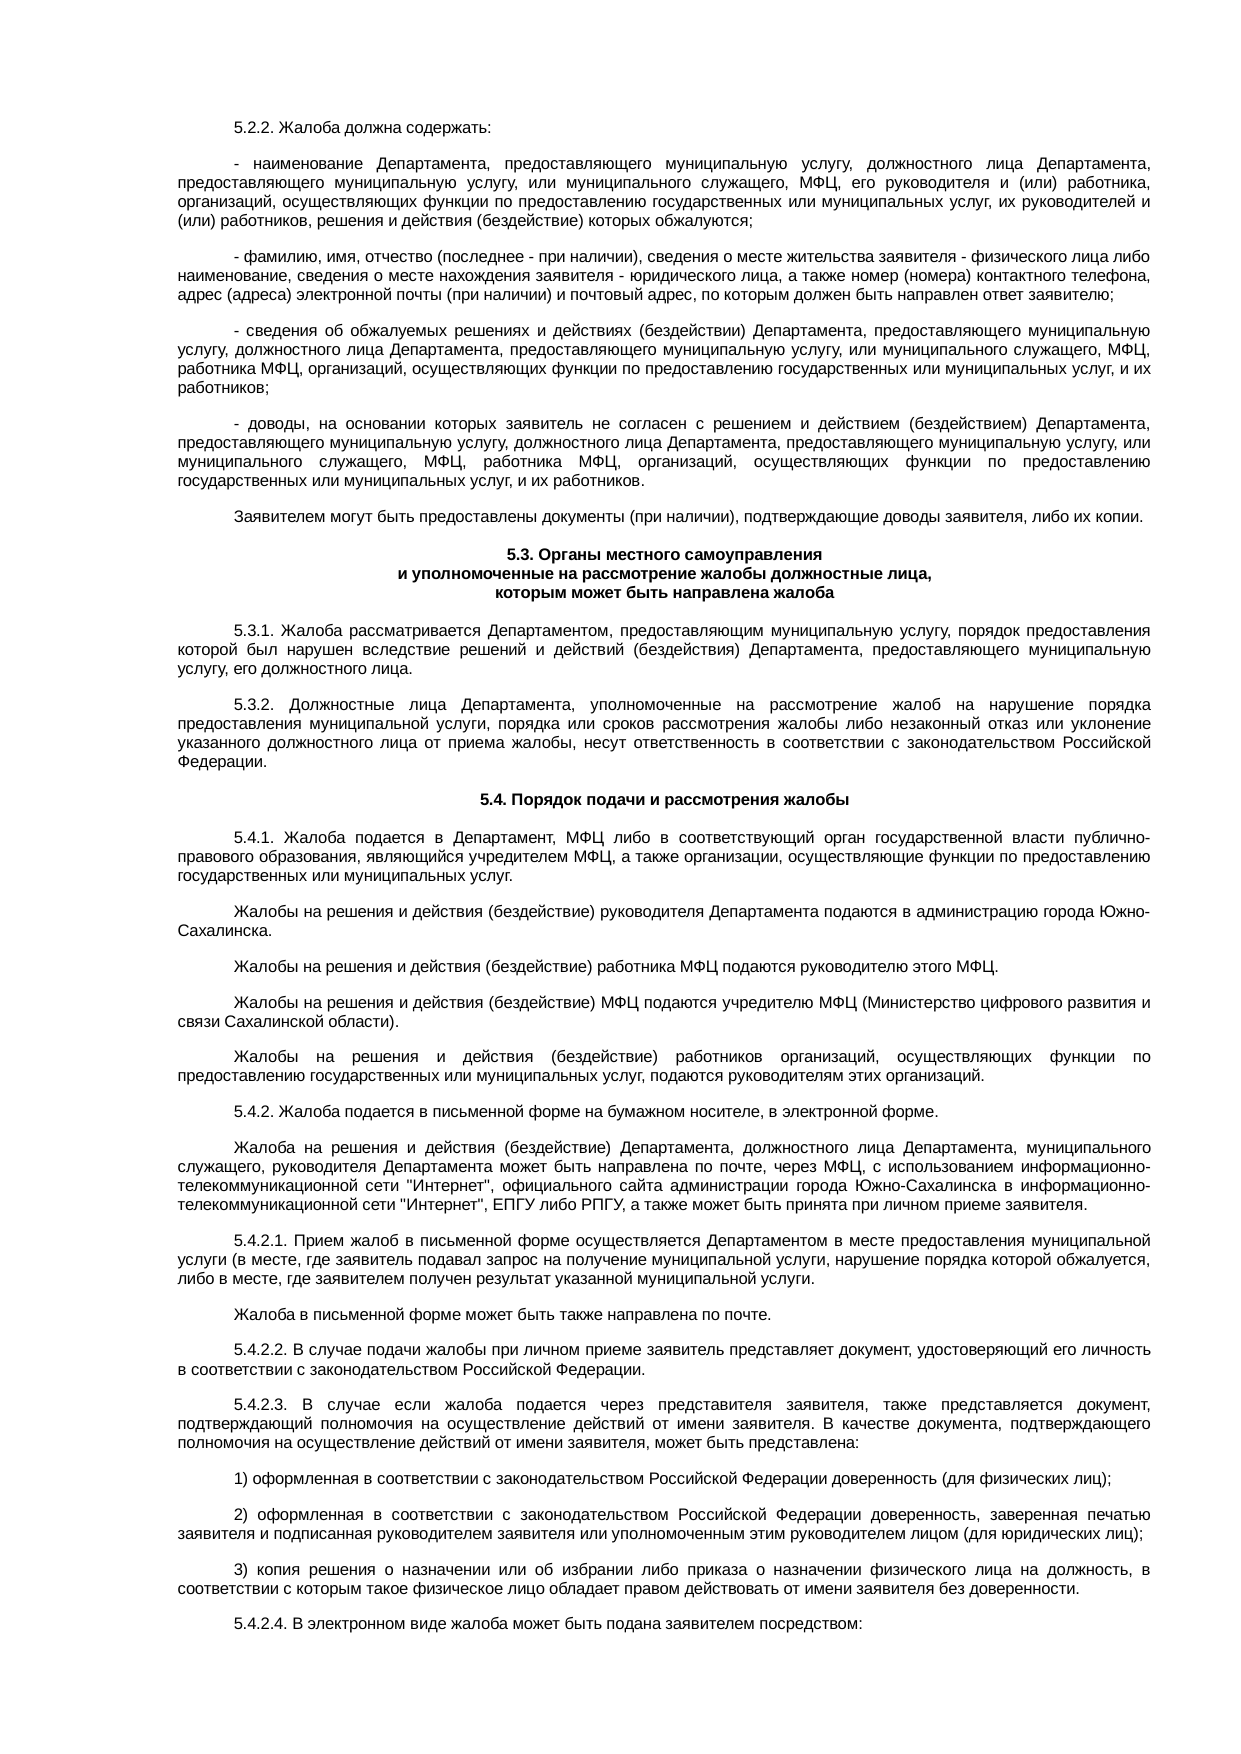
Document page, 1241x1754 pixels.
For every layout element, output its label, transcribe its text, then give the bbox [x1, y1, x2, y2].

text и уполномоченные на рассмотрение жалобы должностные лица, [177, 564, 1152, 583]
text - доводы, на основании которых заявитель не согласен с решением и действием (бездействием) Департамента, предоставляющего муниципальную услугу, должностного лица Департамента, предоставляющего муниципальную услугу, или муниципального служащего, МФЦ, работника МФЦ, организаций, осуществляющих функции по предоставлению государственных или муниципальных услуг, и их работников. [177, 413, 1152, 490]
text 5.4.2.2. В случае подачи жалобы при личном приеме заявитель представляет документ, удостоверяющий его личность в соответствии с законодательством Российской Федерации. [177, 1340, 1152, 1378]
text - фамилию, имя, отчество (последнее - при наличии), сведения о месте жительства заявителя - физического лица либо наименование, сведения о месте нахождения заявителя - юридического лица, а также номер (номера) контактного телефона, адрес (адреса) электронной почты (при наличии) и почтовый адрес, по которым должен быть направлен ответ заявителю; [177, 247, 1152, 304]
text 5.4.2.1. Прием жалоб в письменной форме осуществляется Департаментом в месте предоставления муниципальной услуги (в месте, где заявитель подавал запрос на получение муниципальной услуги, нарушение порядка которой обжалуется, либо в месте, где заявителем получен результат указанной муниципальной услуги. [177, 1231, 1152, 1288]
text 5.3.1. Жалоба рассматривается Департаментом, предоставляющим муниципальную услугу, порядок предоставления которой был нарушен вследствие решений и действий (бездействия) Департамента, предоставляющего муниципальную услугу, его должностного лица. [177, 621, 1152, 678]
text которым может быть направлена жалоба [177, 583, 1152, 602]
text Жалоба на решения и действия (бездействие) Департамента, должностного лица Департамента, муниципального служащего, руководителя Департамента может быть направлена по почте, через МФЦ, с использованием информационно-телекоммуникационной сети "Интернет", официального сайта администрации города Южно-Сахалинска в информационно-телекоммуникационной сети "Интернет", ЕПГУ либо РПГУ, а также может быть принята при личном приеме заявителя. [177, 1138, 1152, 1214]
text - наименование Департамента, предоставляющего муниципальную услугу, должностного лица Департамента, предоставляющего муниципальную услугу, или муниципального служащего, МФЦ, его руководителя и (или) работника, организаций, осуществляющих функции по предоставлению государственных или муниципальных услуг, их руководителей и (или) работников, решения и действия (бездействие) которых обжалуются; [177, 154, 1152, 230]
text - сведения об обжалуемых решениях и действиях (бездействии) Департамента, предоставляющего муниципальную услугу, должностного лица Департамента, предоставляющего муниципальную услугу, или муниципального служащего, МФЦ, работника МФЦ, организаций, осуществляющих функции по предоставлению государственных или муниципальных услуг, и их работников; [177, 321, 1152, 397]
text 5.2.2. Жалоба должна содержать: [177, 118, 1152, 137]
text Жалобы на решения и действия (бездействие) работника МФЦ подаются руководителю этого МФЦ. [177, 957, 1152, 976]
text 5.4.2.4. В электронном виде жалоба может быть подана заявителем посредством: [177, 1614, 1152, 1633]
subtitle 5.3. Органы местного самоуправления [177, 544, 1152, 564]
text Жалобы на решения и действия (бездействие) МФЦ подаются учредителю МФЦ (Министерство цифрового развития и связи Сахалинской области). [177, 992, 1152, 1031]
text 5.4.2.3. В случае если жалоба подается через представителя заявителя, также представляется документ, подтверждающий полномочия на осуществление действий от имени заявителя. В качестве документа, подтверждающего полномочия на осуществление действий от имени заявителя, может быть представлена: [177, 1395, 1152, 1452]
text 1) оформленная в соответствии с законодательством Российской Федерации доверенность (для физических лиц); [177, 1469, 1152, 1488]
text Жалоба в письменной форме может быть также направлена по почте. [177, 1304, 1152, 1324]
text 3) копия решения о назначении или об избрании либо приказа о назначении физического лица на должность, в соответствии с которым такое физическое лицо обладает правом действовать от имени заявителя без доверенности. [177, 1559, 1152, 1598]
subtitle 5.4. Порядок подачи и рассмотрения жалобы [177, 790, 1152, 809]
text Заявителем могут быть предоставлены документы (при наличии), подтверждающие доводы заявителя, либо их копии. [177, 506, 1152, 526]
text 5.4.1. Жалоба подается в Департамент, МФЦ либо в соответствующий орган государственной власти публично-правового образования, являющийся учредителем МФЦ, а также организации, осуществляющие функции по предоставлению государственных или муниципальных услуг. [177, 828, 1152, 885]
text 5.4.2. Жалоба подается в письменной форме на бумажном носителе, в электронной форме. [177, 1102, 1152, 1121]
text Жалобы на решения и действия (бездействие) работников организаций, осуществляющих функции по предоставлению государственных или муниципальных услуг, подаются руководителям этих организаций. [177, 1047, 1152, 1085]
text Жалобы на решения и действия (бездействие) руководителя Департамента подаются в администрацию города Южно-Сахалинска. [177, 902, 1152, 940]
text 2) оформленная в соответствии с законодательством Российской Федерации доверенность, заверенная печатью заявителя и подписанная руководителем заявителя или уполномоченным этим руководителем лицом (для юридических лиц); [177, 1505, 1152, 1543]
text 5.3.2. Должностные лица Департамента, уполномоченные на рассмотрение жалоб на нарушение порядка предоставления муниципальной услуги, порядка или сроков рассмотрения жалобы либо незаконный отказ или уклонение указанного должностного лица от приема жалобы, несут ответственность в соответствии с законодательством Российской Федерации. [177, 695, 1152, 771]
